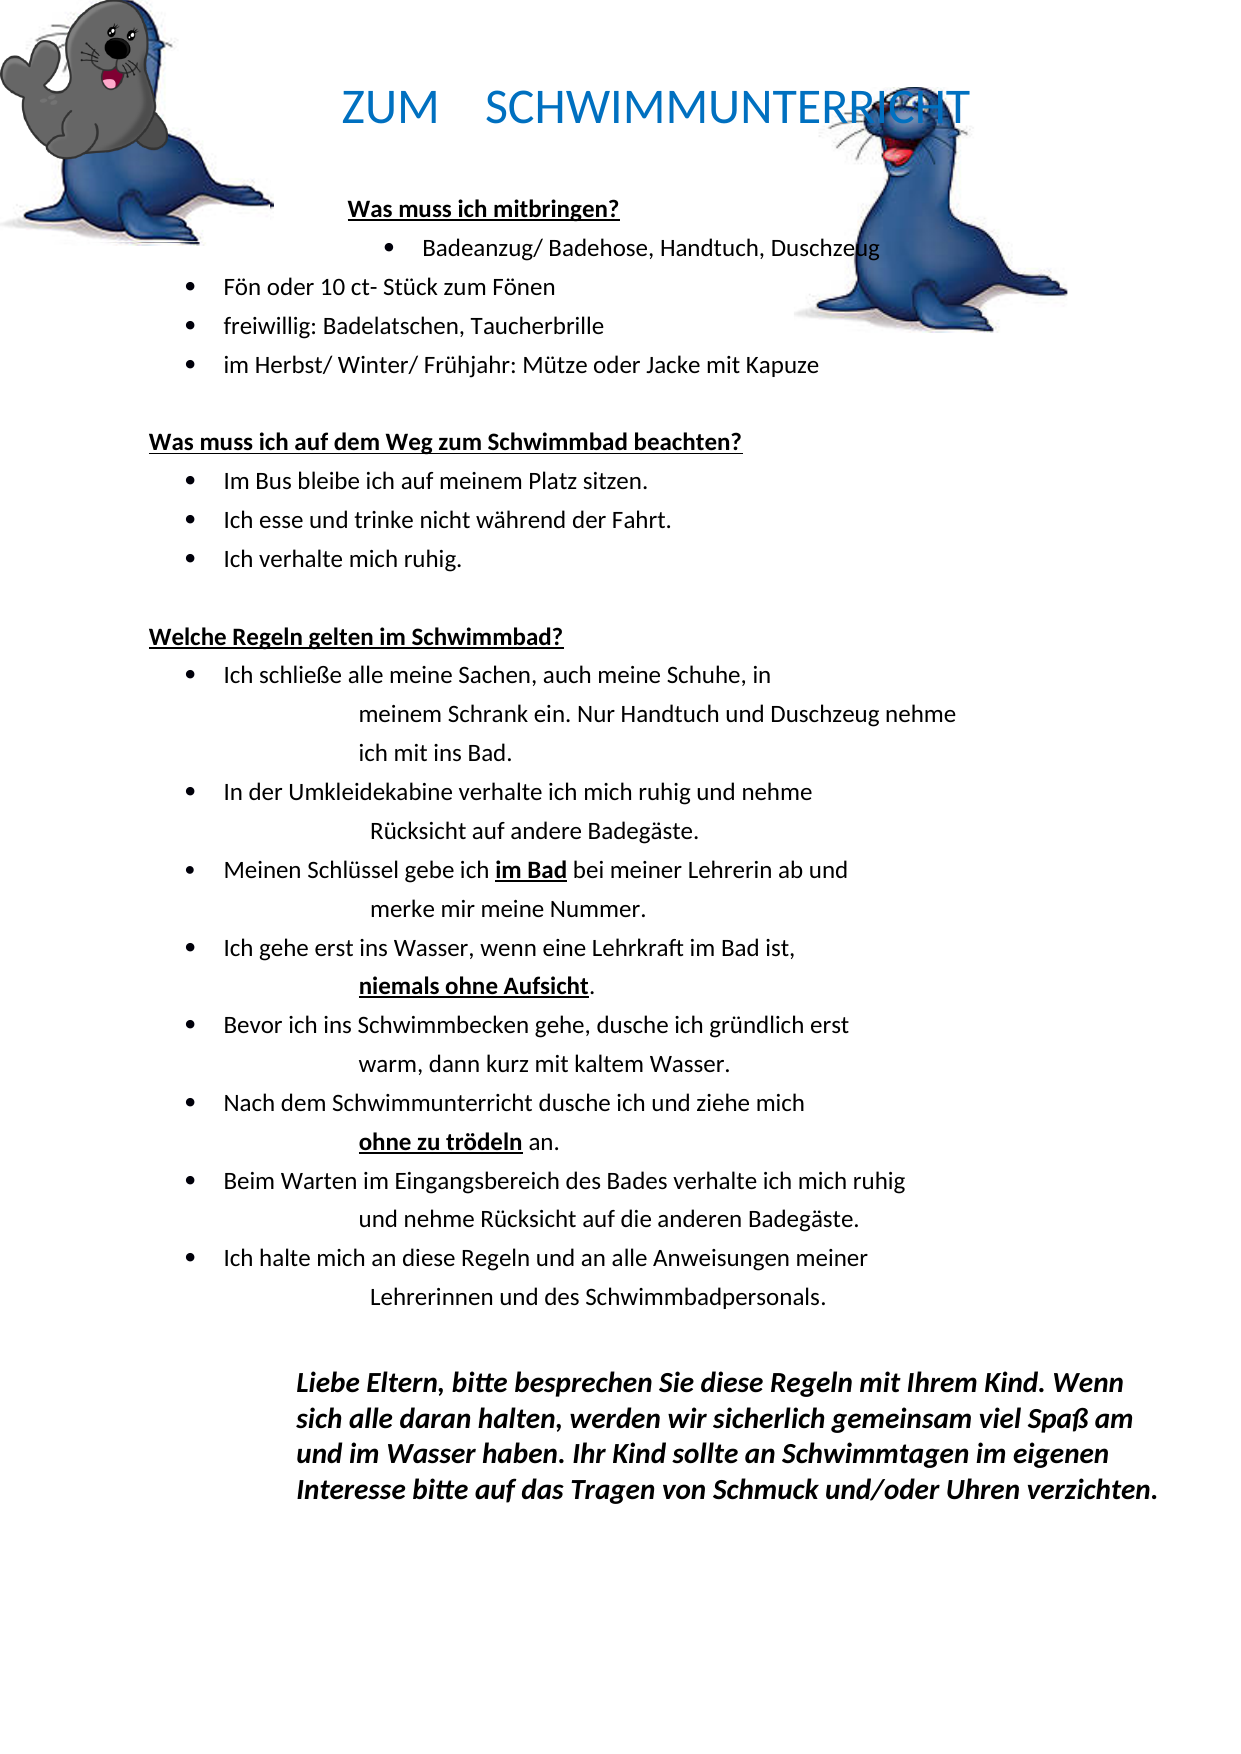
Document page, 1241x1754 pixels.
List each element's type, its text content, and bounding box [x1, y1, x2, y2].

text Lehrerinnen und des Schwimmbadpersonals. [296, 1281, 1165, 1312]
text Rücksicht auf andere Badegäste. [296, 815, 1165, 846]
list [1068, 271, 1165, 302]
text ohne zu trödeln an. [296, 1126, 1165, 1156]
list Ich schließe alle meine Sachen, auch meine Schuhe, in [186, 660, 1165, 690]
text Was muss ich auf dem Weg zum Schwimmbad beachten? [75, 427, 1165, 457]
text meinem Schrank ein. Nur Handtuch und Duschzeug nehme [296, 698, 1165, 729]
picture [793, 87, 1068, 333]
list Ich gehe erst ins Wasser, wenn eine Lehrkraft im Bad ist, [186, 932, 1165, 962]
list Badeanzug/ Badehose, Handtuch, Duschzeug [186, 232, 793, 263]
list Badeanzug/ Badehose, Handtuch, Duschzeug [1068, 232, 1165, 263]
list Nach dem Schwimmunterricht dusche ich und ziehe mich [186, 1087, 1165, 1118]
list Bevor ich ins Schwimmbecken gehe, dusche ich gründlich erst [186, 1009, 1165, 1040]
text Was muss ich mitbringen? [274, 193, 793, 224]
list Meinen Schlüssel gebe ich im Bad bei meiner Lehrerin ab und [186, 854, 1165, 884]
list Im Bus bleibe ich auf meinem Platz sitzen. [186, 465, 1165, 496]
list Fön oder 10 ct- Stück zum Fönen [186, 271, 793, 302]
text ZUM SCHWIMMUNTERRICHT [274, 75, 1165, 136]
list Beim Warten im Eingangsbereich des Bades verhalte ich mich ruhig [186, 1165, 1165, 1195]
text niemals ohne Aufsicht. [296, 971, 1165, 1001]
list im Herbst/ Winter/ Frühjahr: Mütze oder Jacke mit Kapuze [186, 349, 1165, 379]
list Ich esse und trinke nicht während der Fahrt. [186, 504, 1165, 535]
text ich mit ins Bad. [296, 737, 1165, 768]
list In der Umkleidekabine verhalte ich mich ruhig und nehme [186, 776, 1165, 807]
list Ich verhalte mich ruhig. [186, 543, 1165, 574]
text warm, dann kurz mit kaltem Wasser. [296, 1048, 1165, 1079]
list freiwillig: Badelatschen, Taucherbrille [186, 310, 1165, 341]
list und nehme Rücksicht auf die anderen Badegäste. [223, 1204, 1165, 1234]
text Welche Regeln gelten im Schwimmbad? [75, 621, 1165, 651]
text [1068, 193, 1165, 224]
picture [0, 0, 274, 246]
list Ich halte mich an diese Regeln und an alle Anweisungen meiner [186, 1242, 1165, 1273]
text Liebe Eltern, bitte besprechen Sie diese Regeln mit Ihrem Kind. Wenn sich alle daran halten, werden wir sicherlich gemeinsam viel Spaß am und im Wasser haben. Ihr Kind sollte an Schwimmtagen im eigenen Interesse bitte auf das Tragen von Schmuck und/oder Uhren verzichten. [296, 1364, 1165, 1507]
text merke mir meine Nummer. [296, 893, 1165, 923]
